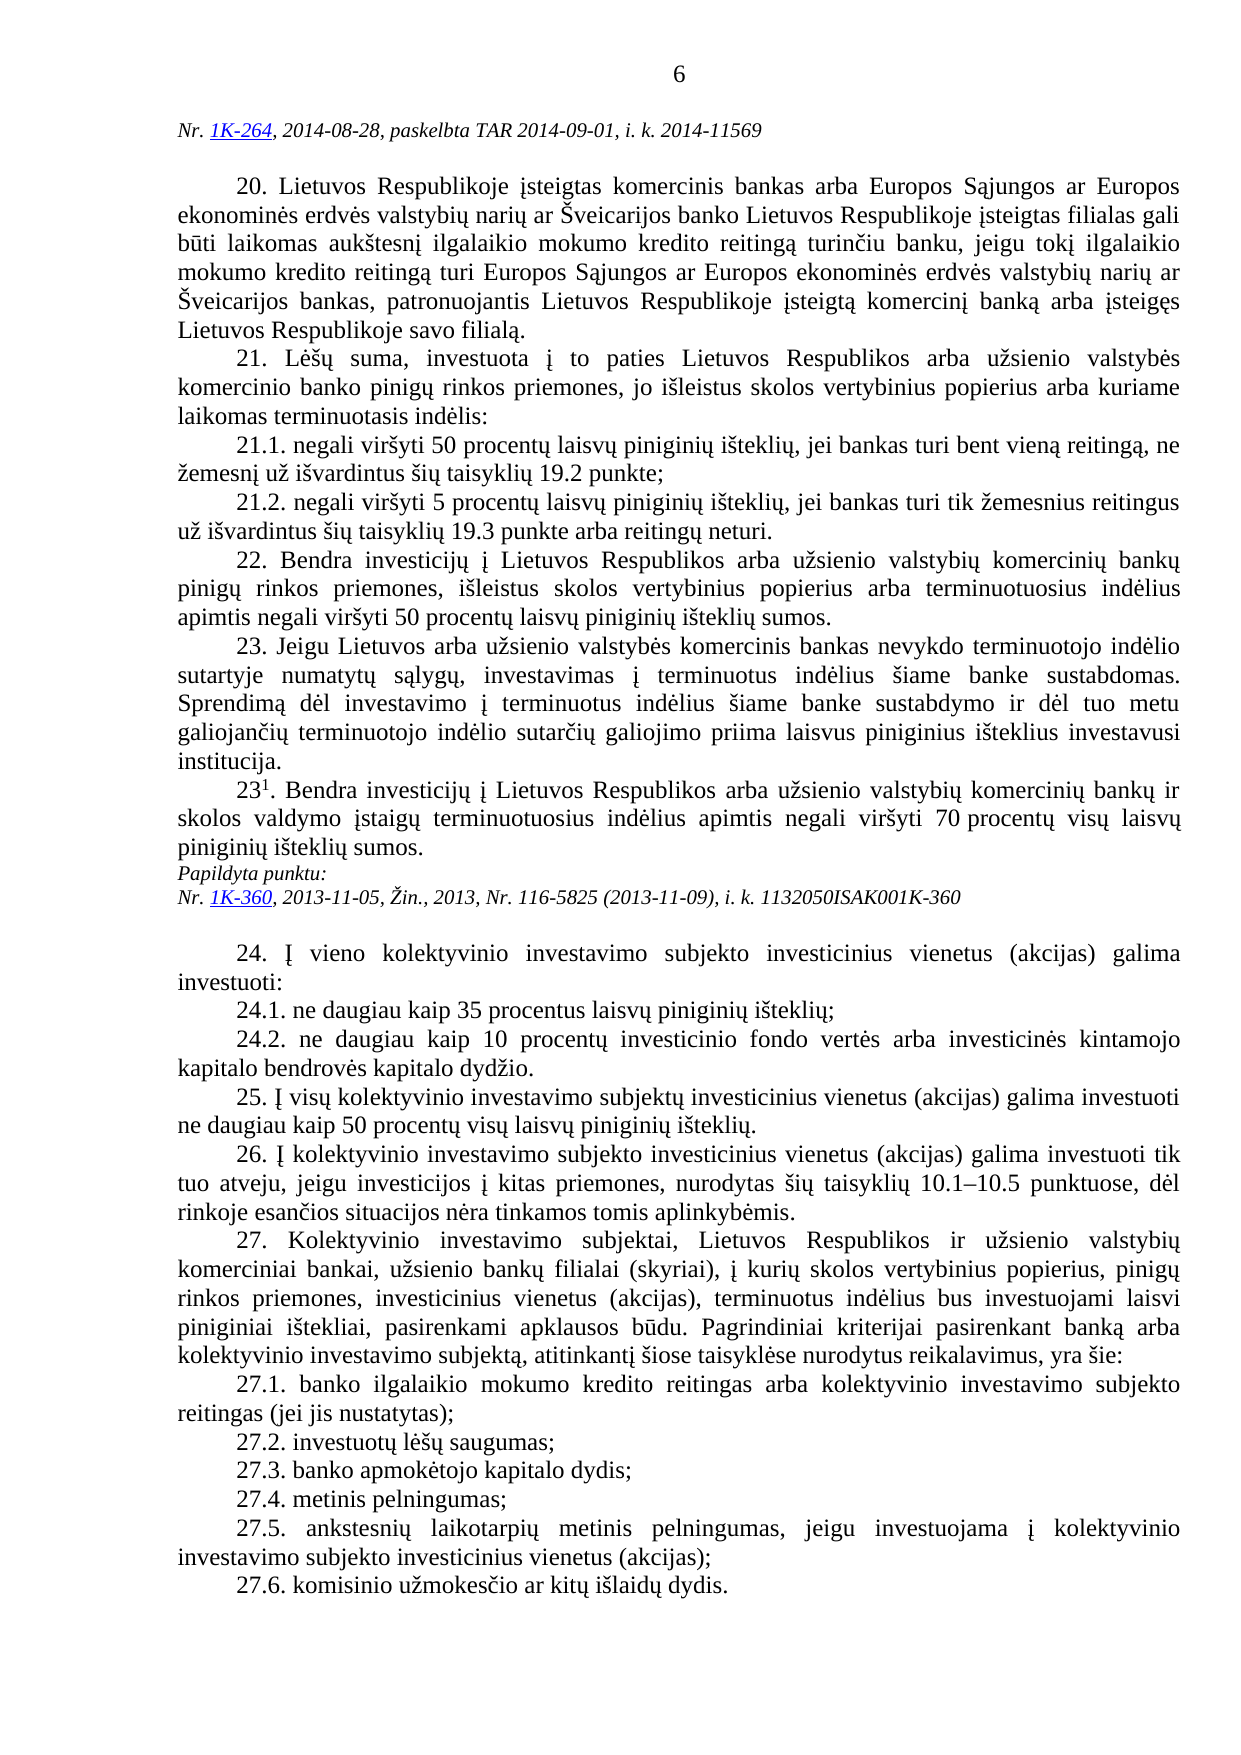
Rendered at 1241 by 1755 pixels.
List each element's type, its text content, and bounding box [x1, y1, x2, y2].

text 27.3. banko apmokėtojo kapitalo dydis; [177, 1455, 1181, 1484]
text 27.6. komisinio užmokesčio ar kitų išlaidų dydis. [177, 1570, 1181, 1599]
text 21. Lėšų suma, investuota į to paties Lietuvos Respublikos arba užsienio valstybės komercinio banko pinigų rinkos priemones, jo išleistus skolos vertybinius popierius arba kuriame laikomas terminuotasis indėlis: [177, 343, 1181, 430]
text 23. Jeigu Lietuvos arba užsienio valstybės komercinis bankas nevykdo terminuotojo indėlio sutartyje numatytų sąlygų, investavimas į terminuotus indėlius šiame banke sustabdomas. Sprendimą dėl investavimo į terminuotus indėlius šiame banke sustabdymo ir dėl tuo metu galiojančių terminuotojo indėlio sutarčių galiojimo priima laisvus piniginius išteklius investavusi institucija. [177, 631, 1181, 775]
text 22. Bendra investicijų į Lietuvos Respublikos arba užsienio valstybių komercinių bankų pinigų rinkos priemones, išleistus skolos vertybinius popierius arba terminuotuosius indėlius apimtis negali viršyti 50 procentų laisvų piniginių išteklių sumos. [177, 545, 1181, 631]
text 20. Lietuvos Respublikoje įsteigtas komercinis bankas arba Europos Sąjungos ar Europos ekonominės erdvės valstybių narių ar Šveicarijos banko Lietuvos Respublikoje įsteigtas filialas gali būti laikomas aukštesnį ilgalaikio mokumo kredito reitingą turinčiu banku, jeigu tokį ilgalaikio mokumo kredito reitingą turi Europos Sąjungos ar Europos ekonominės erdvės valstybių narių ar Šveicarijos bankas, patronuojantis Lietuvos Respublikoje įsteigtą komercinį banką arba įsteigęs Lietuvos Respublikoje savo filialą. [177, 171, 1181, 343]
text 25. Į visų kolektyvinio investavimo subjektų investicinius vienetus (akcijas) galima investuoti ne daugiau kaip 50 procentų visų laisvų piniginių išteklių. [177, 1082, 1181, 1139]
text 27.2. investuotų lėšų saugumas; [177, 1427, 1181, 1455]
text 24.2. ne daugiau kaip 10 procentų investicinio fondo vertės arba investicinės kintamojo kapitalo bendrovės kapitalo dydžio. [177, 1024, 1181, 1082]
text 27.4. metinis pelningumas; [177, 1484, 1181, 1513]
text Nr. 1K-360, 2013-11-05, Žin., 2013, Nr. 116-5825 (2013-11-09), i. k. 1132050ISAK001K-360 [177, 885, 1181, 909]
text 26. Į kolektyvinio investavimo subjekto investicinius vienetus (akcijas) galima investuoti tik tuo atveju, jeigu investicijos į kitas priemones, nurodytas šių taisyklių 10.1–10.5 punktuose, dėl rinkoje esančios situacijos nėra tinkamos tomis aplinkybėmis. [177, 1139, 1181, 1225]
text 27. Kolektyvinio investavimo subjektai, Lietuvos Respublikos ir užsienio valstybių komerciniai bankai, užsienio bankų filialai (skyriai), į kurių skolos vertybinius popierius, pinigų rinkos priemones, investicinius vienetus (akcijas), terminuotus indėlius bus investuojami laisvi piniginiai ištekliai, pasirenkami apklausos būdu. Pagrindiniai kriterijai pasirenkant banką arba kolektyvinio investavimo subjektą, atitinkantį šiose taisyklėse nurodytus reikalavimus, yra šie: [177, 1225, 1181, 1369]
text 27.5. ankstesnių laikotarpių metinis pelningumas, jeigu investuojama į kolektyvinio investavimo subjekto investicinius vienetus (akcijas); [177, 1513, 1181, 1570]
text 231. Bendra investicijų į Lietuvos Respublikos arba užsienio valstybių komercinių bankų ir skolos valdymo įstaigų terminuotuosius indėlius apimtis negali viršyti 70 procentų visų laisvų piniginių išteklių sumos. [177, 775, 1181, 861]
text 21.2. negali viršyti 5 procentų laisvų piniginių išteklių, jei bankas turi tik žemesnius reitingus už išvardintus šių taisyklių 19.3 punkte arba reitingų neturi. [177, 487, 1181, 545]
text Papildyta punktu: [177, 861, 1181, 885]
text 24.1. ne daugiau kaip 35 procentus laisvų piniginių išteklių; [177, 995, 1181, 1024]
text Nr. 1K-264, 2014-08-28, paskelbta TAR 2014-09-01, i. k. 2014-11569 [177, 118, 1181, 142]
text 27.1. banko ilgalaikio mokumo kredito reitingas arba kolektyvinio investavimo subjekto reitingas (jei jis nustatytas); [177, 1369, 1181, 1427]
text 21.1. negali viršyti 50 procentų laisvų piniginių išteklių, jei bankas turi bent vieną reitingą, ne žemesnį už išvardintus šių taisyklių 19.2 punkte; [177, 430, 1181, 487]
text 24. Į vieno kolektyvinio investavimo subjekto investicinius vienetus (akcijas) galima investuoti: [177, 938, 1181, 995]
